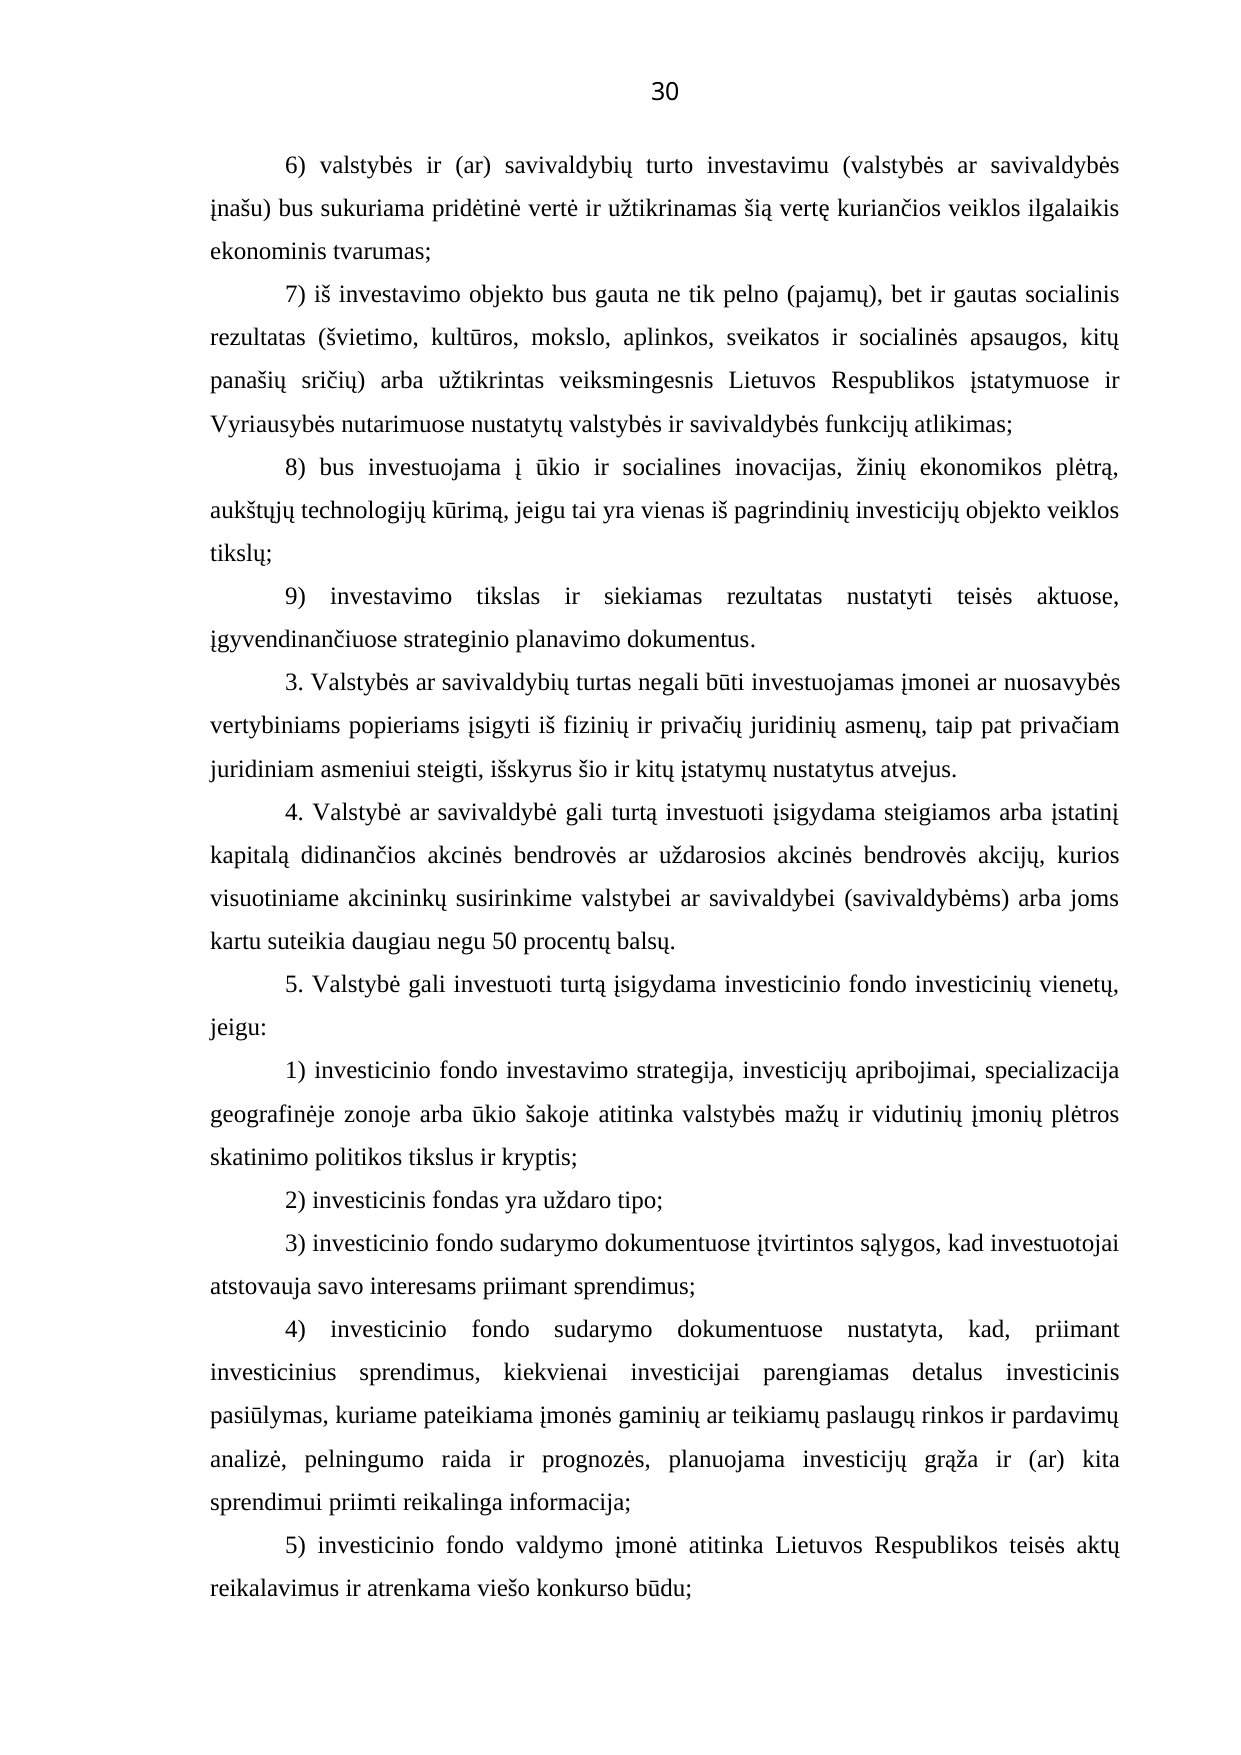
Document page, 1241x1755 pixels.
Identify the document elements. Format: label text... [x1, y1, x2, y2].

text 3. Valstybės ar savivaldybių turtas negali būti investuojamas įmonei ar nuosavybės vertybiniams popieriams įsigyti iš fizinių ir privačių juridinių asmenų, taip pat privačiam juridiniam asmeniui steigti, išskyrus šio ir kitų įstatymų nustatytus atvejus. [210, 667, 1120, 782]
text 5. Valstybė gali investuoti turtą įsigydama investicinio fondo investicinių vienetų, jeigu: [210, 969, 1120, 1041]
text 9) investavimo tikslas ir siekiamas rezultatas nustatyti teisės aktuose, įgyvendinančiuose strateginio planavimo dokumentus. [210, 581, 1120, 653]
text 4) investicinio fondo sudarymo dokumentuose nustatyta, kad, priimant investicinius sprendimus, kiekvienai investicijai parengiamas detalus investicinis pasiūlymas, kuriame pateikiama įmonės gaminių ar teikiamų paslaugų rinkos ir pardavimų analizė, pelningumo raida ir prognozės, planuojama investicijų grąža ir (ar) kita sprendimui priimti reikalinga informacija; [210, 1314, 1120, 1516]
text 2) investicinis fondas yra uždaro tipo; [210, 1185, 1120, 1214]
text 3) investicinio fondo sudarymo dokumentuose įtvirtintos sąlygos, kad investuotojai atstovauja savo interesams priimant sprendimus; [210, 1228, 1120, 1300]
text 8) bus investuojama į ūkio ir socialines inovacijas, žinių ekonomikos plėtrą, aukštųjų technologijų kūrimą, jeigu tai yra vienas iš pagrindinių investicijų objekto veiklos tikslų; [210, 452, 1120, 567]
text 5) investicinio fondo valdymo įmonė atitinka Lietuvos Respublikos teisės aktų reikalavimus ir atrenkama viešo konkurso būdu; [210, 1530, 1120, 1602]
text 7) iš investavimo objekto bus gauta ne tik pelno (pajamų), bet ir gautas socialinis rezultatas (švietimo, kultūros, mokslo, aplinkos, sveikatos ir socialinės apsaugos, kitų panašių sričių) arba užtikrintas veiksmingesnis Lietuvos Respublikos įstatymuose ir Vyriausybės nutarimuose nustatytų valstybės ir savivaldybės funkcijų atlikimas; [210, 279, 1120, 437]
text 1) investicinio fondo investavimo strategija, investicijų apribojimai, specializacija geografinėje zonoje arba ūkio šakoje atitinka valstybės mažų ir vidutinių įmonių plėtros skatinimo politikos tikslus ir kryptis; [210, 1056, 1120, 1171]
text 6) valstybės ir (ar) savivaldybių turto investavimu (valstybės ar savivaldybės įnašu) bus sukuriama pridėtinė vertė ir užtikrinamas šią vertę kuriančios veiklos ilgalaikis ekonominis tvarumas; [210, 150, 1120, 265]
text 4. Valstybė ar savivaldybė gali turtą investuoti įsigydama steigiamos arba įstatinį kapitalą didinančios akcinės bendrovės ar uždarosios akcinės bendrovės akcijų, kurios visuotiniame akcininkų susirinkime valstybei ar savivaldybei (savivaldybėms) arba joms kartu suteikia daugiau negu 50 procentų balsų. [210, 797, 1120, 955]
